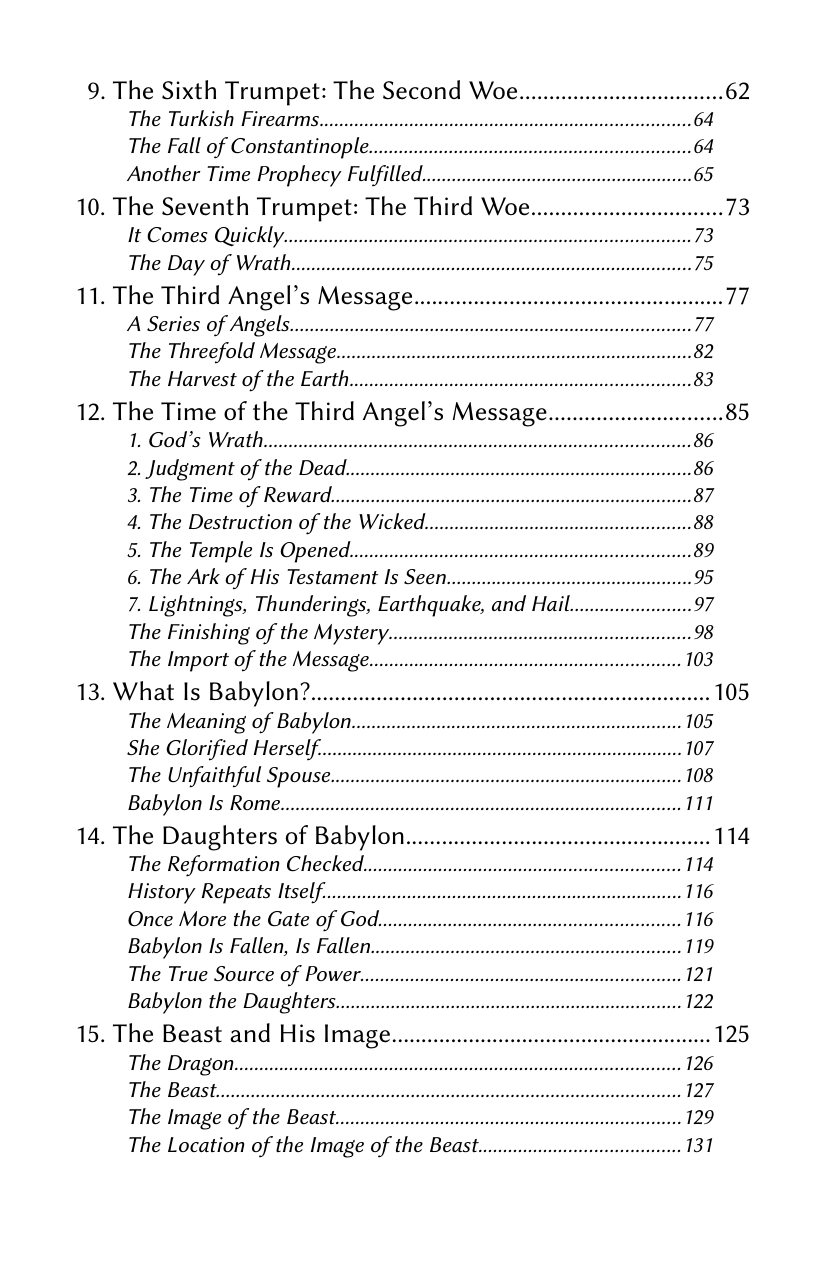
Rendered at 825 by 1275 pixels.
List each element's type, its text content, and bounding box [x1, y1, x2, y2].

text The True Source of Power 121 [126, 961, 712, 987]
text The Dragon 126 [126, 1049, 712, 1076]
text The Reformation Checked 114 [126, 851, 712, 877]
text A Series of Angels 77 [126, 311, 712, 337]
text Babylon Is Rome 111 [126, 790, 712, 816]
text Babylon Is Fallen, Is Fallen 119 [126, 933, 712, 959]
list The Third Angel’s Message 77 [112, 280, 750, 311]
text The Meaning of Babylon 105 [126, 707, 712, 734]
text History Repeats Itself 116 [126, 878, 712, 904]
text Another Time Prophecy Fulfilled 65 [126, 161, 712, 187]
text The Unfaithful Spouse 108 [126, 762, 712, 788]
text Babylon the Daughters 122 [126, 988, 712, 1014]
text It Comes Quickly 73 [126, 222, 712, 248]
text The Beast 127 [126, 1077, 712, 1103]
text The Day of Wrath 75 [126, 249, 712, 276]
text 4. The Destruction of the Wicked 88 [126, 509, 712, 535]
text The Finishing of the Mystery 98 [126, 619, 712, 645]
list The Beast and His Image 125 [112, 1018, 750, 1049]
list What Is Babylon? 105 [112, 677, 750, 707]
text 6. The Ark of His Testament Is Seen 95 [126, 564, 712, 590]
text The Location of the Image of the Beast 131 [126, 1132, 712, 1158]
text 1. God’s Wrath 86 [126, 427, 712, 453]
text The Threefold Message 82 [126, 338, 712, 364]
text The Turkish Firearms 64 [126, 106, 712, 132]
text The Fall of Constantinople 64 [126, 133, 712, 159]
list The Daughters of Babylon 114 [112, 820, 750, 851]
text 5. The Temple Is Opened 89 [126, 537, 712, 563]
list The Seventh Trumpet: The Third Woe 73 [112, 191, 750, 222]
text 2. Judgment of the Dead 86 [126, 454, 712, 481]
text 7. Lightnings, Thunderings, Earthquake, and Hail 97 [126, 591, 712, 617]
text 3. The Time of Reward 87 [126, 482, 712, 508]
text The Import of the Message 103 [126, 646, 712, 672]
list The Sixth Trumpet: The Second Woe 62 [112, 75, 750, 106]
text Once More the Gate of God 116 [126, 906, 712, 932]
text The Harvest of the Earth 83 [126, 366, 712, 392]
text She Glorified Herself 107 [126, 735, 712, 761]
text The Image of the Beast 129 [126, 1104, 712, 1130]
list The Time of the Third Angel’s Message 85 [112, 396, 750, 427]
